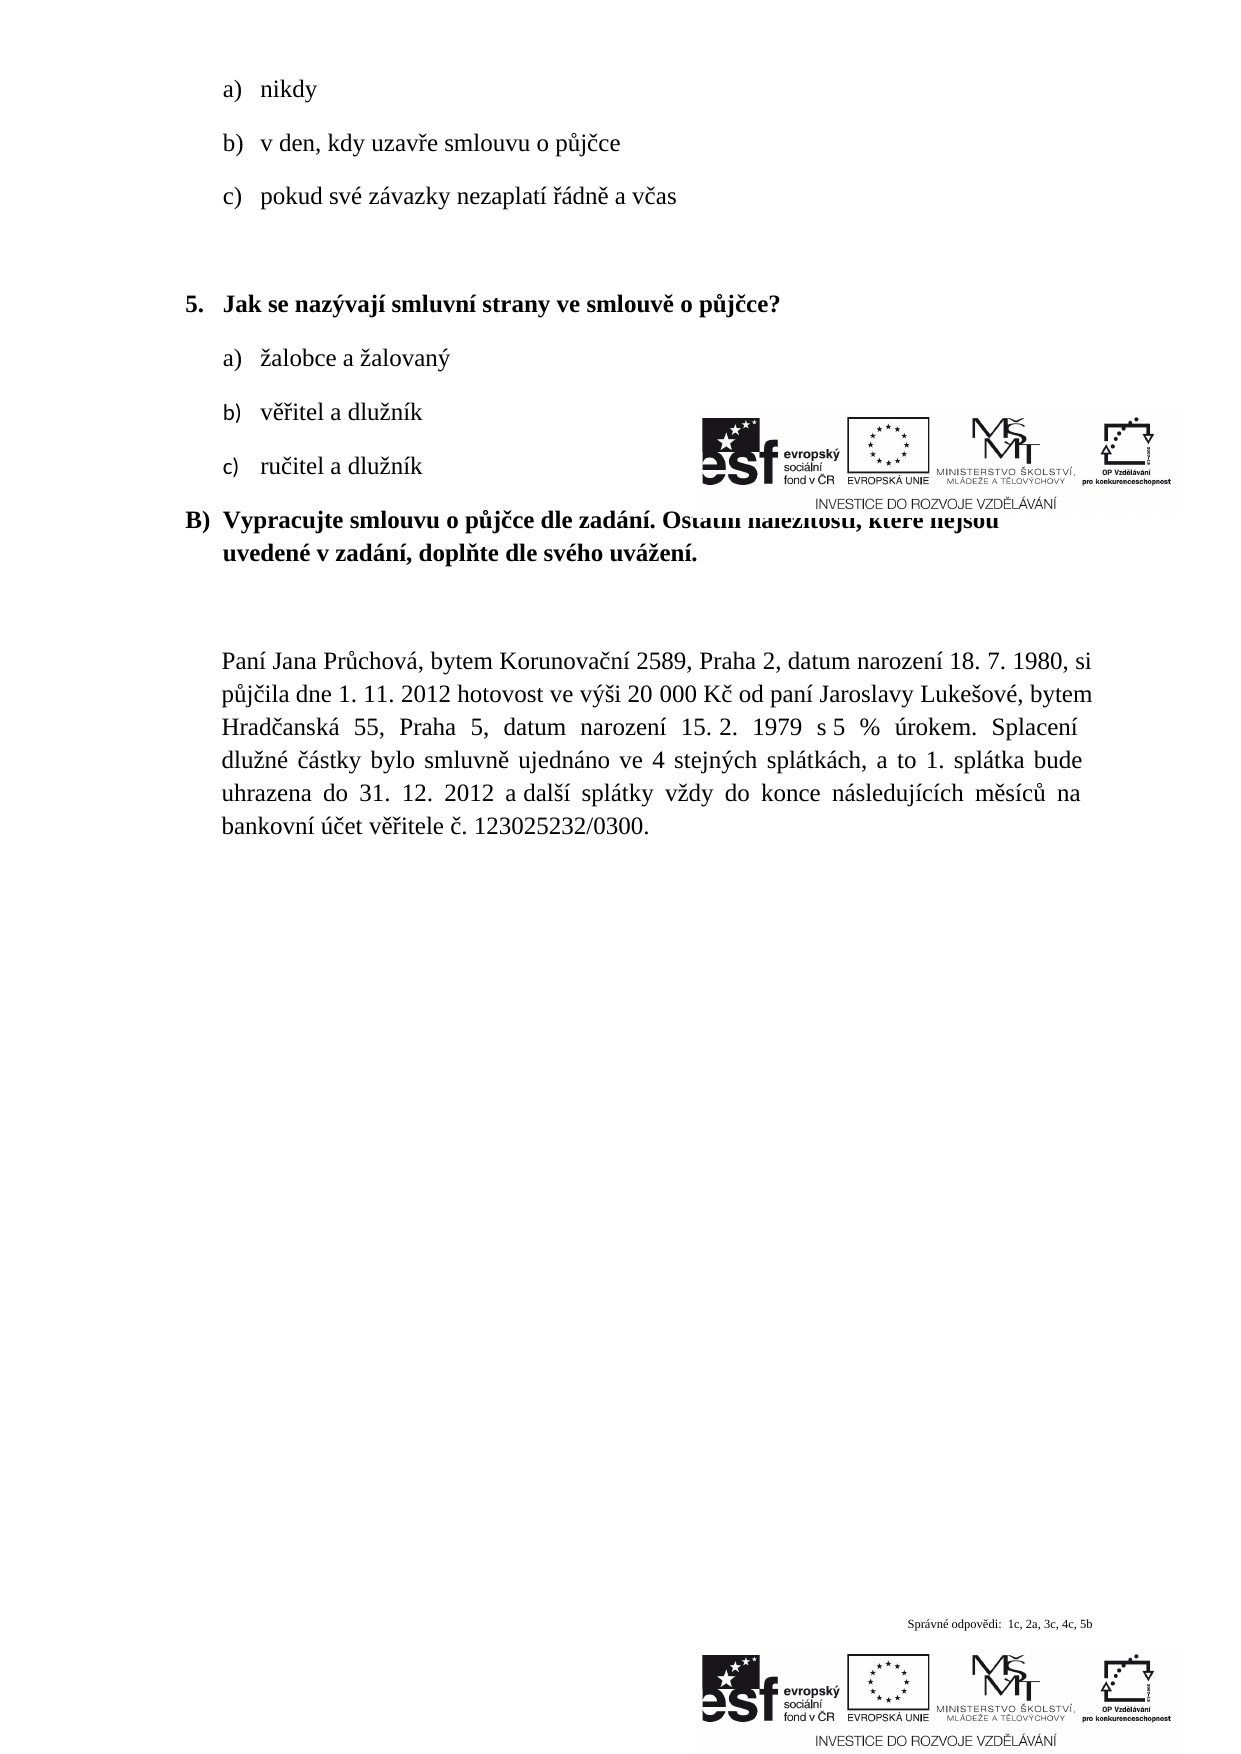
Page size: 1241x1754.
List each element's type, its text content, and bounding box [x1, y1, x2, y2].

list ručitel a dlužník [223, 451, 692, 480]
list Vypracujte smlouvu o půjčce dle zadání. Ostatní náležitosti, které nejsou uvedené v zadání, doplňte dle svého uvážení. [185, 505, 1093, 567]
list věřitel a dlužník [223, 397, 1093, 426]
list žalobce a žalovaný [223, 343, 1093, 372]
list nikdy [223, 74, 1093, 102]
list pokud své závazky nezaplatí řádně a včas [223, 181, 1093, 210]
list Jak se nazývají smluvní strany ve smlouvě o půjčce? [185, 289, 1093, 318]
list v den, kdy uzavře smlouvu o půjčce [223, 128, 1093, 156]
text Paní Jana Průchová, bytem Korunovační 2589, Praha 2, datum narození 18. 7. 1980, si půjčila dne 1. 11. 2012 hotovost ve výši 20 000 Kč od paní Jaroslavy Lukešové, bytem Hradčanská 55, Praha 5, datum narození 15. 2. 1979 s 5 % úrokem. Splacení dlužné částky bylo smluvně ujednáno ve 4 stejných splátkách, a to 1. splátka bude uhrazena do 31. 12. 2012 a další splátky vždy do konce následujících měsíců na bankovní účet věřitele č. 123025232/0300. [148, 646, 1093, 840]
